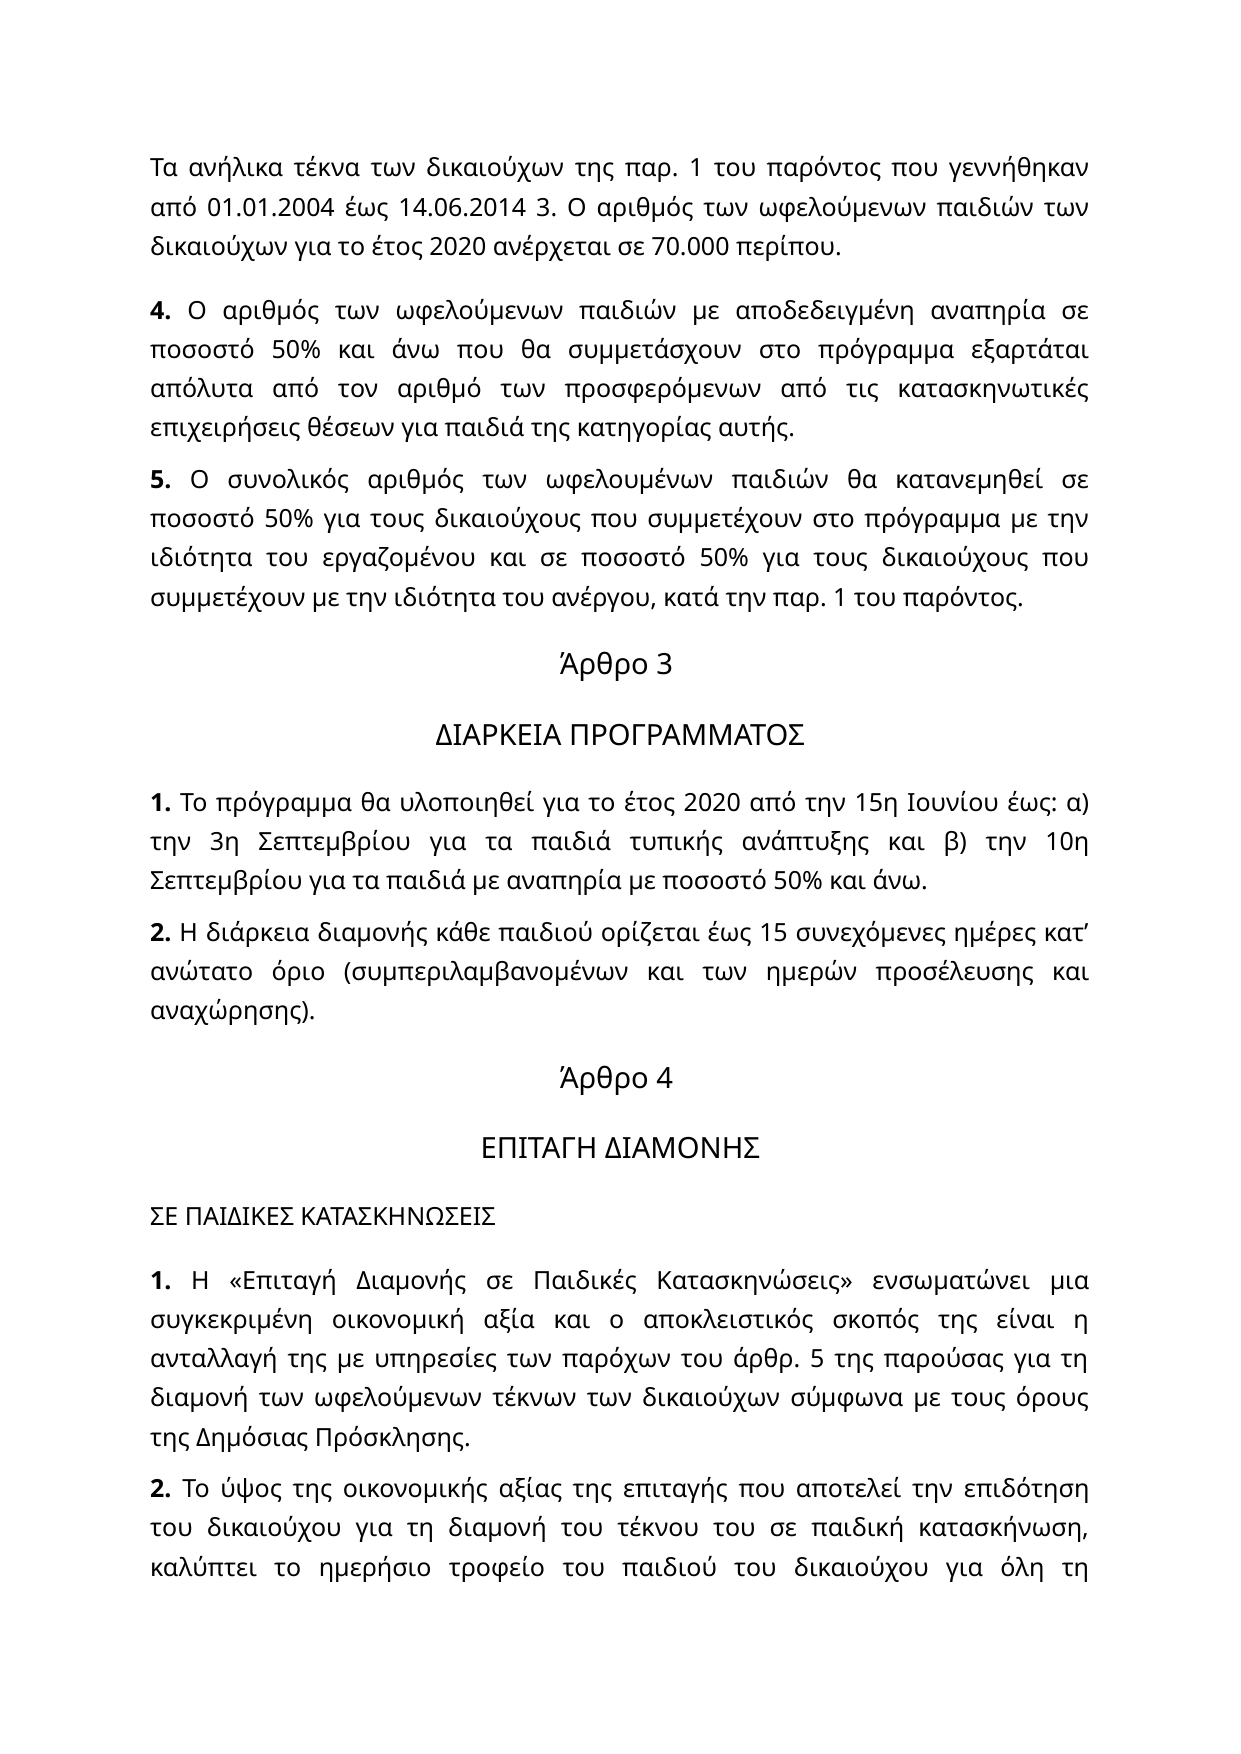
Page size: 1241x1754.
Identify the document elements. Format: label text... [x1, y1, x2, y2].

text 2. Η διάρκεια διαμονής κάθε παιδιού ορίζεται έως 15 συνεχόμενες ημέρες κατ’ ανώτατο όριο (συμπεριλαμβανομένων και των ημερών προσέλευσης και αναχώρησης). [150, 914, 1090, 1027]
text 1. Το πρόγραμμα θα υλοποιηθεί για το έτος 2020 από την 15η Ιουνίου έως: α) την 3η Σεπτεμβρίου για τα παιδιά τυπικής ανάπτυξης και β) την 10η Σεπτεμβρίου για τα παιδιά με αναπηρία με ποσοστό 50% και άνω. [150, 784, 1090, 897]
subtitle ΕΠΙΤΑΓΗ ΔΙΑΜΟΝΗΣ [150, 1128, 1090, 1167]
text Τα ανήλικα τέκνα των δικαιούχων της παρ. 1 του παρόντος που γεννήθηκαν από 01.01.2004 έως 14.06.2014 3. Ο αριθμός των ωφελούμενων παιδιών των δικαιούχων για το έτος 2020 ανέρχεται σε 70.000 περίπου. [150, 150, 1090, 262]
text 4. Ο αριθμός των ωφελούμενων παιδιών με αποδεδειγμένη αναπηρία σε ποσοστό 50% και άνω που θα συμμετάσχουν στο πρόγραμμα εξαρτάται απόλυτα από τον αριθμό των προσφερόμενων από τις κατασκηνωτικές επιχειρήσεις θέσεων για παιδιά της κατηγορίας αυτής. [150, 292, 1090, 444]
subtitle Άρθρο 4 [150, 1057, 1090, 1097]
text 2. Το ύψος της οικονομικής αξίας της επιταγής που αποτελεί την επιδότηση του δικαιούχου για τη διαμονή του τέκνου του σε παιδική κατασκήνωση, καλύπτει το ημερήσιο τροφείο του παιδιού του δικαιούχου για όλη τη [150, 1471, 1090, 1583]
subtitle Άρθρο 3 [150, 643, 1090, 683]
text 5. Ο συνολικός αριθμός των ωφελουμένων παιδιών θα κατανεμηθεί σε ποσοστό 50% για τους δικαιούχους που συμμετέχουν στο πρόγραμμα με την ιδιότητα του εργαζομένου και σε ποσοστό 50% για τους δικαιούχους που συμμετέχουν με την ιδιότητα του ανέργου, κατά την παρ. 1 του παρόντος. [150, 462, 1090, 613]
subtitle ΔΙΑΡΚΕΙΑ ΠΡΟΓΡΑΜΜΑΤΟΣ [150, 714, 1090, 754]
text 1. Η «Επιταγή Διαμονής σε Παιδικές Κατασκηνώσεις» ενσωματώνει μια συγκεκριμένη οικονομική αξία και ο αποκλειστικός σκοπός της είναι η ανταλλαγή της με υπηρεσίες των παρόχων του άρθρ. 5 της παρούσας για τη διαμονή των ωφελούμενων τέκνων των δικαιούχων σύμφωνα με τους όρους της Δημόσιας Πρόσκλησης. [150, 1262, 1090, 1453]
text ΣΕ ΠΑΙΔΙΚΕΣ ΚΑΤΑΣΚΗΝΩΣΕΙΣ [150, 1198, 1090, 1232]
